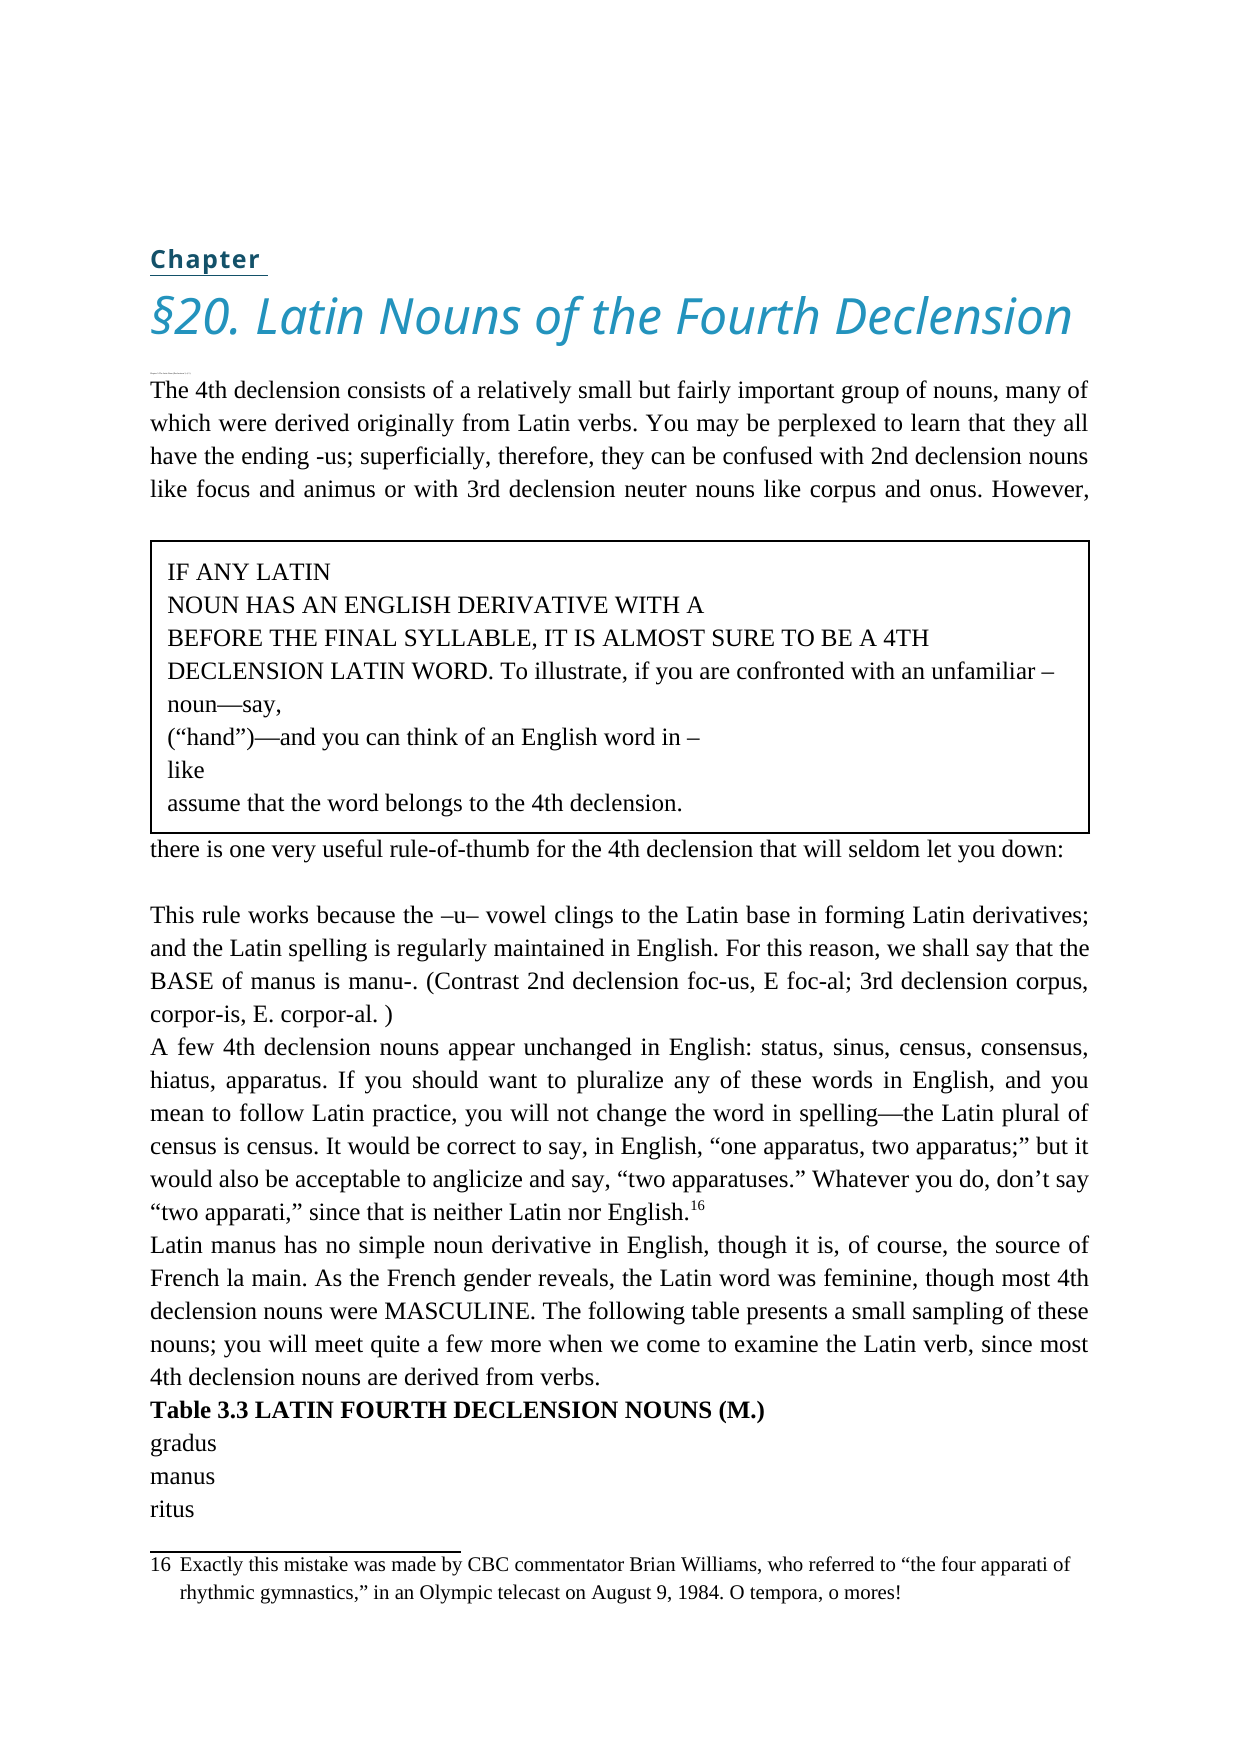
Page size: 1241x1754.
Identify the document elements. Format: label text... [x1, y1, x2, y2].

text there is one very useful rule-of-thumb for the 4th declension that will seldom let you down: [150, 834, 1090, 863]
text This rule works because the –u– vowel clings to the Latin base in forming Latin derivatives; and the Latin spelling is regularly maintained in English. For this reason, we shall say that the BASE of manus is manu-. (Contrast 2nd declension foc-us, E foc-al; 3rd declension corpus, corpor-is, E. corpor-al. ) [150, 900, 1090, 1028]
text like [167, 755, 1073, 784]
table_cell ritus [150, 1494, 1090, 1527]
text assume that the word belongs to the 4th declension. [167, 788, 1073, 817]
text noun—say, [167, 689, 1073, 718]
text NOUN HAS AN ENGLISH DERIVATIVE WITH A [167, 590, 1073, 619]
text Table 3.3 LATIN FOURTH DECLENSION NOUNS (M.) [150, 1395, 1090, 1424]
text (“hand”)—and you can think of an English word in – [167, 722, 1073, 751]
table_cell manus (F.) [150, 1461, 1090, 1494]
subtitle §20. Latin Nouns of the Fourth Declension [150, 281, 1090, 349]
subtitle Chapter [150, 241, 1090, 276]
text IF ANY LATIN [167, 557, 1073, 586]
table_header gradus [150, 1428, 1090, 1461]
text The 4th declension consists of a relatively small but fairly important group of nouns, many of which were derived originally from Latin verbs. You may be perplexed to learn that they all have the ending -us; superficially, therefore, they can be confused with 2nd declension nouns like focus and animus or with 3rd declension neuter nouns like corpus and onus. However, [150, 375, 1090, 540]
text A few 4th declension nouns appear unchanged in English: status, sinus, census, consensus, hiatus, apparatus. If you should want to pluralize any of these words in English, and you mean to follow Latin practice, you will not change the word in spelling—the Latin plural of census is census. It would be correct to say, in English, “one apparatus, two apparatus;” but it would also be acceptable to anglicize and say, “two apparatuses.” Whatever you do, don’t say “two apparati,” since that is neither Latin nor English. [150, 1032, 1090, 1226]
text BEFORE THE FINAL SYLLABLE, IT IS ALMOST SURE TO BE A 4TH DECLENSION LATIN WORD. To illustrate, if you are confronted with an unfamiliar – [167, 623, 1073, 685]
text Exactly this mistake was made by CBC commentator Brian Williams, who referred to “the four apparati of rhythmic gymnastics,” in an Olympic telecast on August 9, 1984. O tempora, o mores! [150, 1552, 1090, 1604]
text Latin manus has no simple noun derivative in English, though it is, of course, the source of French la main. As the French gender reveals, the Latin word was feminine, though most 4th declension nouns were MASCULINE. The following table presents a small sampling of these nouns; you will meet quite a few more when we come to examine the Latin verb, since most 4th declension nouns are derived from verbs. [150, 1230, 1090, 1391]
